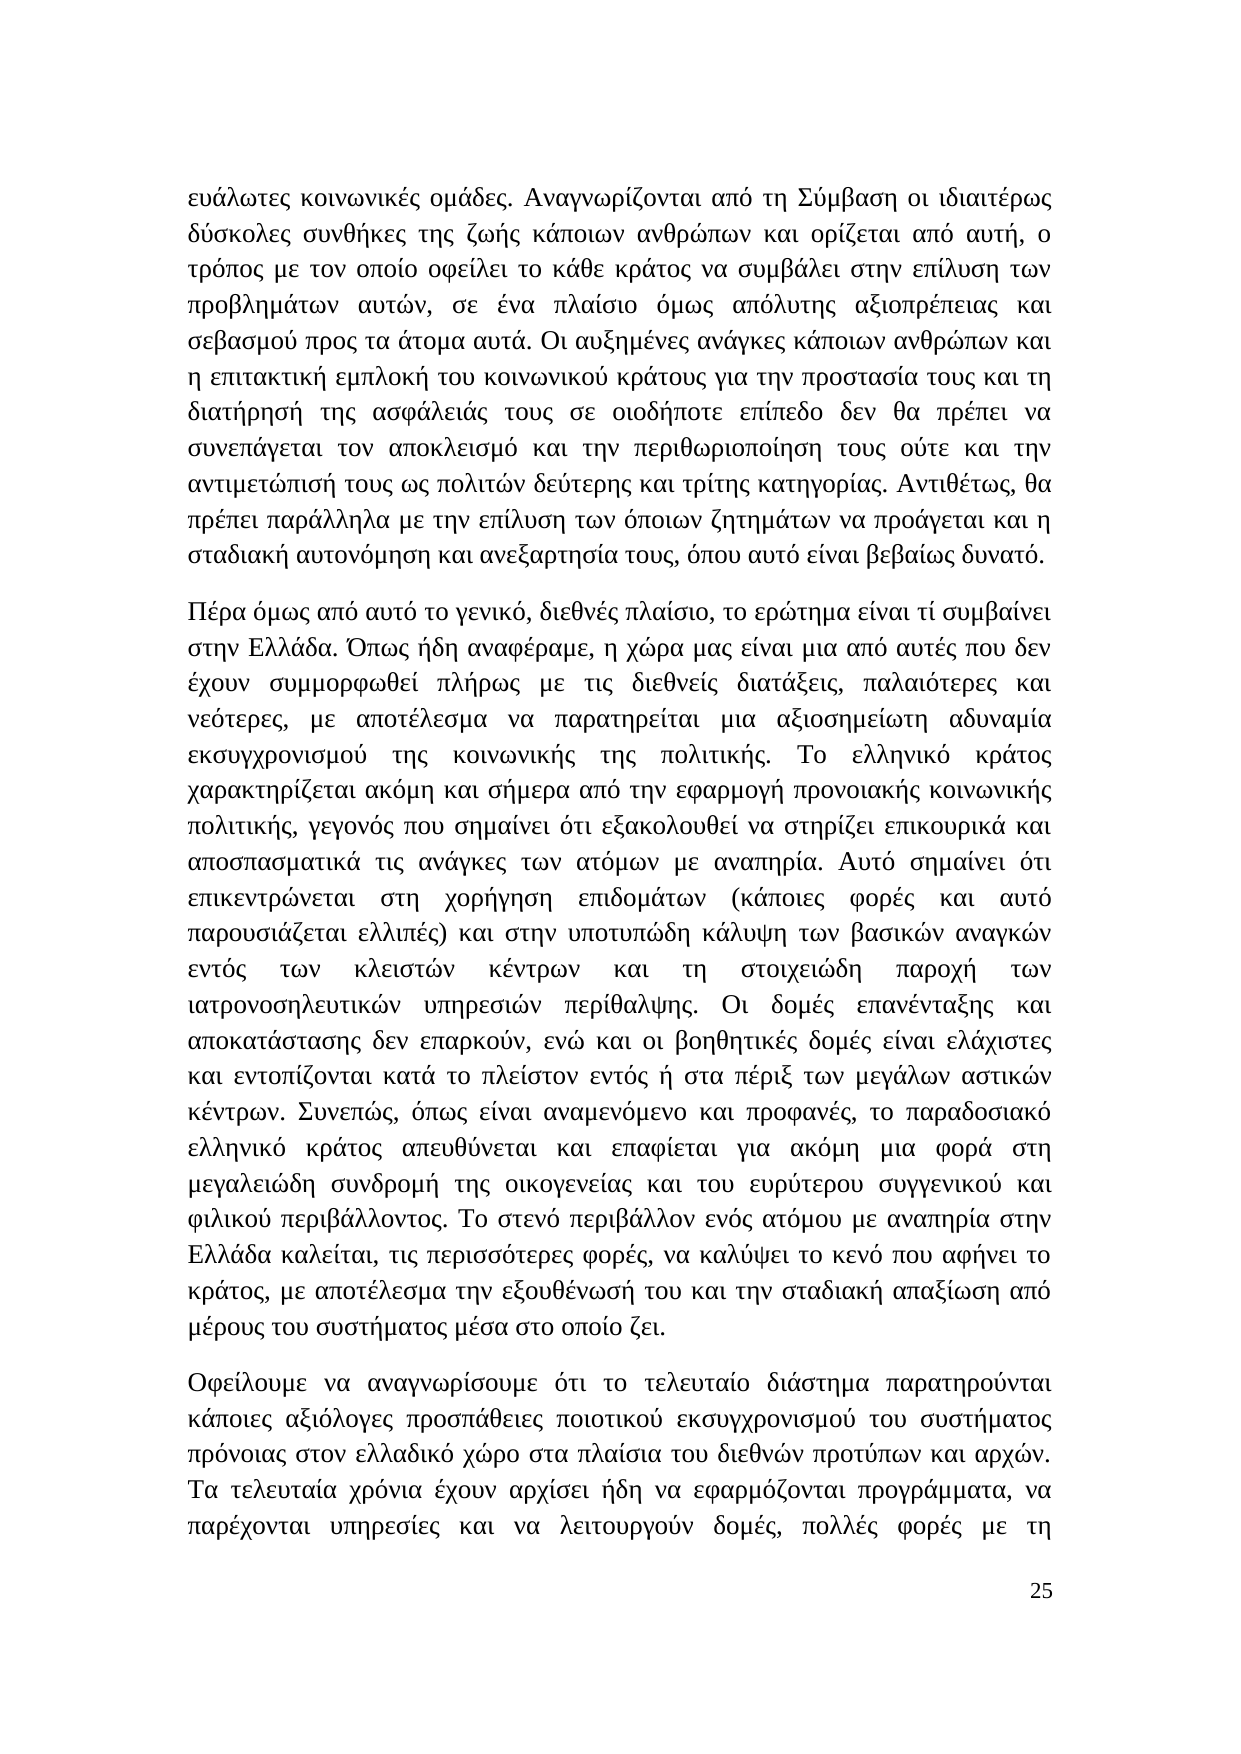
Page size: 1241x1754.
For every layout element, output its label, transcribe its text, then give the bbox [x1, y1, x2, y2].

text Πέρα όμως από αυτό το γενικό, διεθνές πλαίσιο, το ερώτημα είναι τί συμβαίνει στην Ελλάδα. Όπως ήδη αναφέραμε, η χώρα μας είναι μια από αυτές που δεν έχουν συμμορφωθεί πλήρως με τις διεθνείς διατάξεις, παλαιότερες και νεότερες, με αποτέλεσμα να παρατηρείται μια αξιοσημείωτη αδυναμία εκσυγχρονισμού της κοινωνικής της πολιτικής. Το ελληνικό κράτος χαρακτηρίζεται ακόμη και σήμερα από την εφαρμογή προνοιακής κοινωνικής πολιτικής, γεγονός που σημαίνει ότι εξακολουθεί να στηρίζει επικουρικά και αποσπασματικά τις ανάγκες των ατόμων με αναπηρία. Αυτό σημαίνει ότι επικεντρώνεται στη χορήγηση επιδομάτων (κάποιες φορές και αυτό παρουσιάζεται ελλιπές) και στην υποτυπώδη κάλυψη των βασικών αναγκών εντός των κλειστών κέντρων και τη στοιχειώδη παροχή των ιατρονοσηλευτικών υπηρεσιών περίθαλψης. Οι δομές επανένταξης και αποκατάστασης δεν επαρκούν, ενώ και οι βοηθητικές δομές είναι ελάχιστες και εντοπίζονται κατά το πλείστον εντός ή στα πέριξ των μεγάλων αστικών κέντρων. Συνεπώς, όπως είναι αναμενόμενο και προφανές, το παραδοσιακό ελληνικό κράτος απευθύνεται και επαφίεται για ακόμη μια φορά στη μεγαλειώδη συνδρομή της οικογενείας και του ευρύτερου συγγενικού και φιλικού περιβάλλοντος. Το στενό περιβάλλον ενός ατόμου με αναπηρία στην Ελλάδα καλείται, τις περισσότερες φορές, να καλύψει το κενό που αφήνει το κράτος, με αποτέλεσμα την εξουθένωσή του και την σταδιακή απαξίωση από μέρους του συστήματος μέσα στο οποίο ζει. [187, 595, 1053, 1341]
text Οφείλουμε να αναγνωρίσουμε ότι το τελευταίο διάστημα παρατηρούνται κάποιες αξιόλογες προσπάθειες ποιοτικού εκσυγχρονισμού του συστήματος πρόνοιας στον ελλαδικό χώρο στα πλαίσια του διεθνών προτύπων και αρχών. Τα τελευταία χρόνια έχουν αρχίσει ήδη να εφαρμόζονται προγράμματα, να παρέχονται υπηρεσίες και να λειτουργούν δομές, πολλές φορές με τη [187, 1366, 1053, 1540]
text ευάλωτες κοινωνικές ομάδες. Αναγνωρίζονται από τη Σύμβαση οι ιδιαιτέρως δύσκολες συνθήκες της ζωής κάποιων ανθρώπων και ορίζεται από αυτή, ο τρόπος με τον οποίο οφείλει το κάθε κράτος να συμβάλει στην επίλυση των προβλημάτων αυτών, σε ένα πλαίσιο όμως απόλυτης αξιοπρέπειας και σεβασμού προς τα άτομα αυτά. Οι αυξημένες ανάγκες κάποιων ανθρώπων και η επιτακτική εμπλοκή του κοινωνικού κράτους για την προστασία τους και τη διατήρησή της ασφάλειάς τους σε οιοδήποτε επίπεδο δεν θα πρέπει να συνεπάγεται τον αποκλεισμό και την περιθωριοποίηση τους ούτε και την αντιμετώπισή τους ως πολιτών δεύτερης και τρίτης κατηγορίας. Αντιθέτως, θα πρέπει παράλληλα με την επίλυση των όποιων ζητημάτων να προάγεται και η σταδιακή αυτονόμηση και ανεξαρτησία τους, όπου αυτό είναι βεβαίως δυνατό. [187, 181, 1053, 569]
